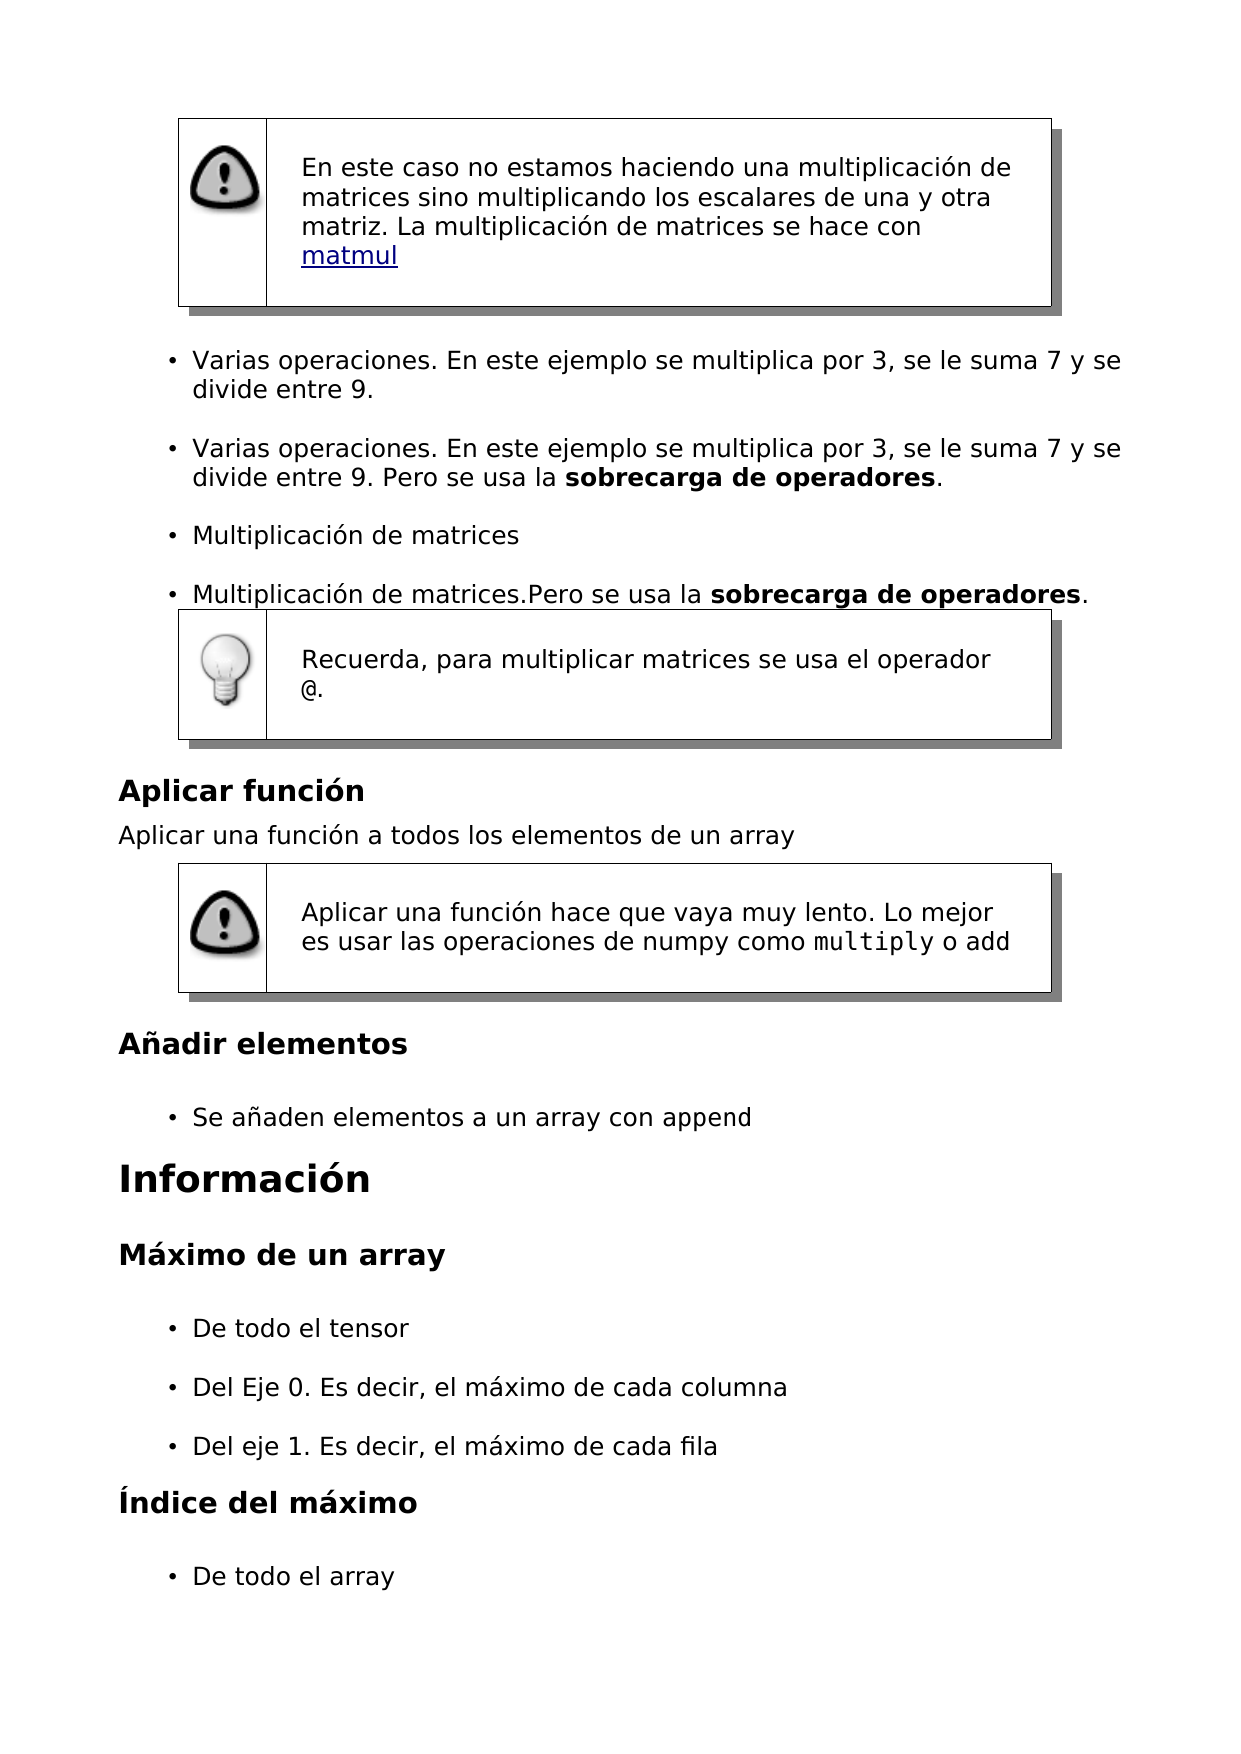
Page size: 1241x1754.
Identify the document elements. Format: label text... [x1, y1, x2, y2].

subtitle Información [118, 1158, 1122, 1201]
table_header En este caso no estamos haciendo una multiplicación de matrices sino multiplicando los escalares de una y otra matriz. La multiplicación de matrices se hace con matmul [267, 119, 1051, 306]
subtitle Máximo de un array [118, 1239, 1122, 1273]
table_header [179, 864, 266, 992]
list Del eje 1. Es decir, el máximo de cada fila [177, 1432, 1122, 1461]
picture [190, 633, 266, 709]
list Multiplicación de matrices [177, 522, 1122, 551]
picture [190, 886, 266, 962]
list Varias operaciones. En este ejemplo se multiplica por 3, se le suma 7 y se divide entre 9. Pero se usa la sobrecarga de operadores. [177, 434, 1122, 492]
text Aplicar una función a todos los elementos de un array [118, 821, 1122, 850]
picture [190, 141, 266, 217]
list Varias operaciones. En este ejemplo se multiplica por 3, se le suma 7 y se divide entre 9. [177, 346, 1122, 404]
list De todo el tensor [177, 1315, 1122, 1344]
table_header [179, 610, 266, 739]
table_header Aplicar una función hace que vaya muy lento. Lo mejor es usar las operaciones de numpy como multiply o add [267, 864, 1051, 992]
list Multiplicación de matrices.Pero se usa la sobrecarga de operadores. [177, 580, 1122, 609]
list Del Eje 0. Es decir, el máximo de cada columna [177, 1373, 1122, 1402]
list De todo el array [177, 1562, 1122, 1591]
list Se añaden elementos a un array con append [177, 1103, 1122, 1133]
subtitle Índice del máximo [118, 1486, 1122, 1520]
subtitle Aplicar función [118, 774, 1122, 808]
table_header Recuerda, para multiplicar matrices se usa el operador @. [267, 610, 1051, 739]
subtitle Añadir elementos [118, 1027, 1122, 1061]
table_header [179, 119, 266, 306]
